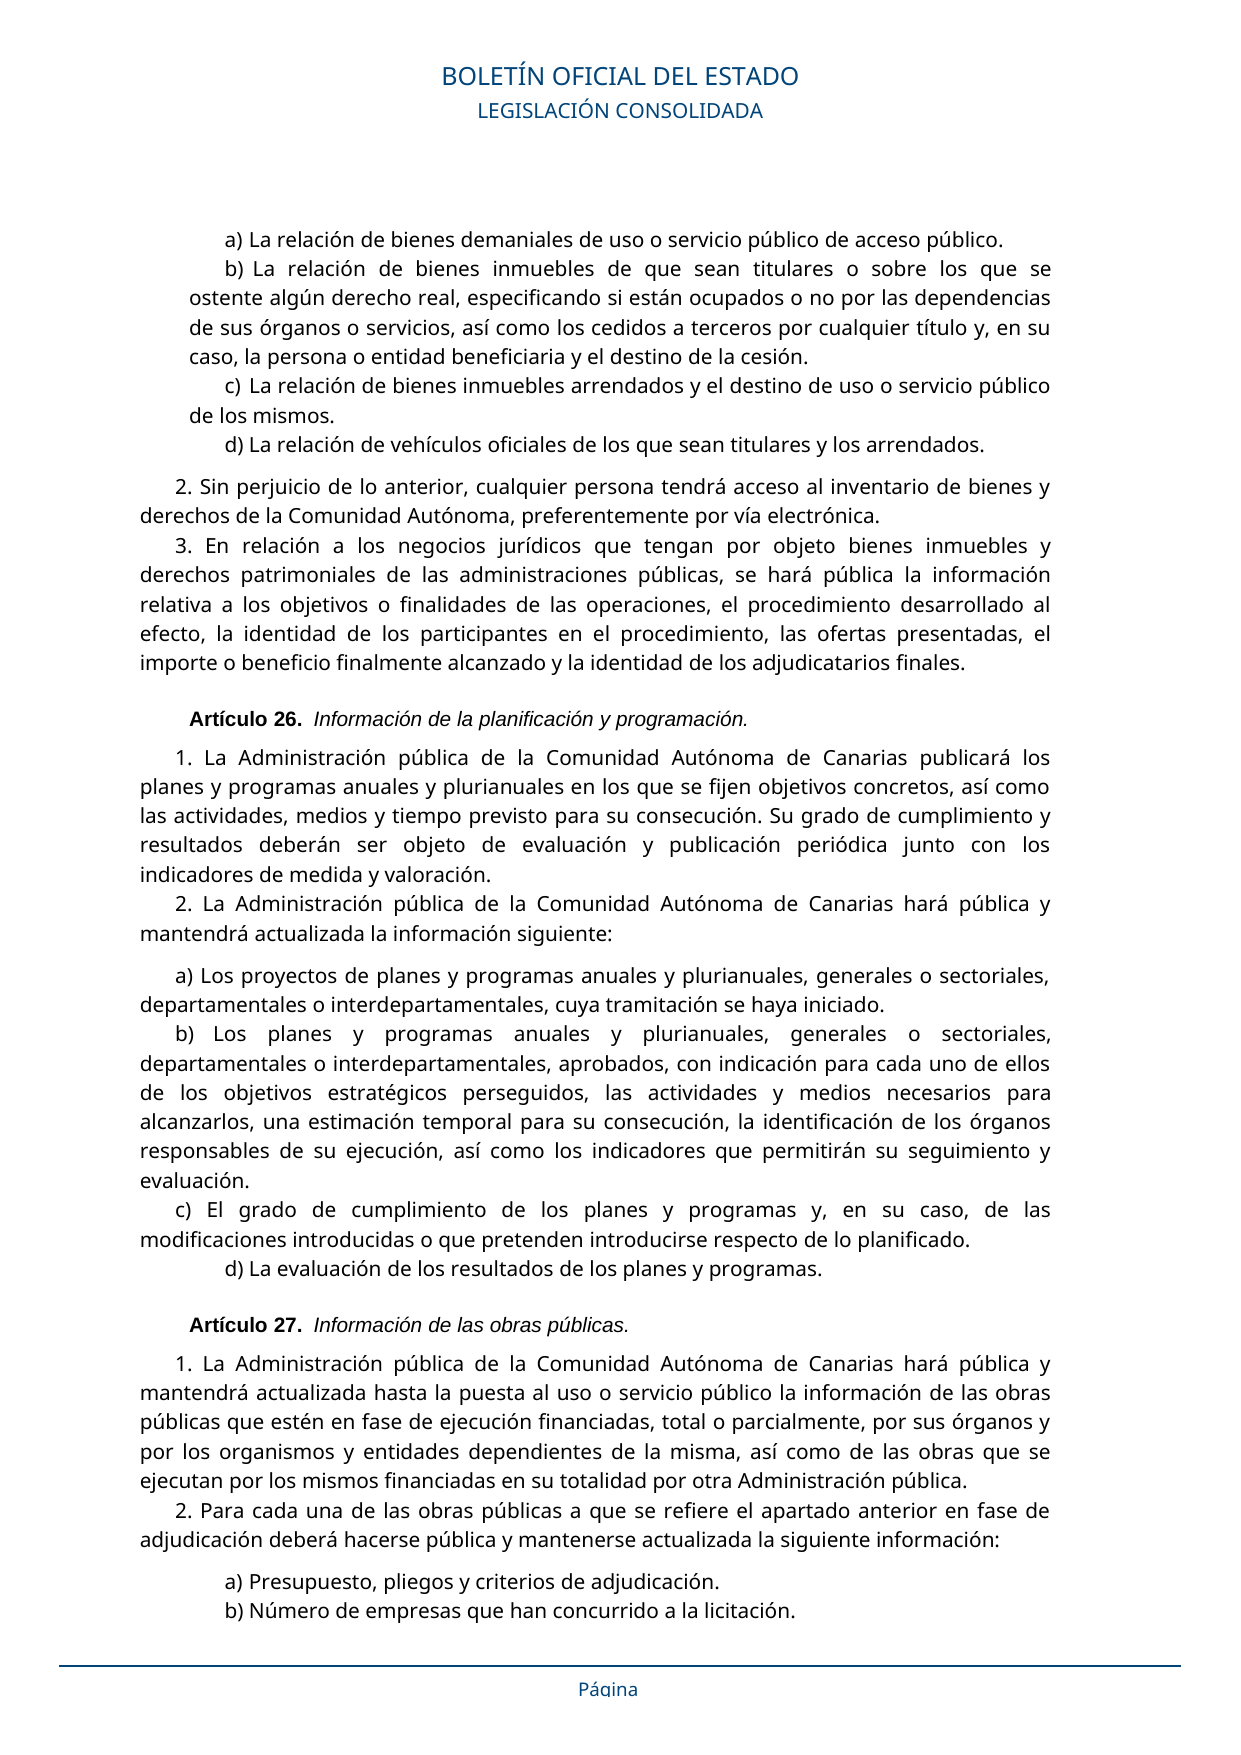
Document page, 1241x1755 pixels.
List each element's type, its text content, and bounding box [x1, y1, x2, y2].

list Sin perjuicio de lo anterior, cualquier persona tendrá acceso al inventario de bienes y derechos de la Comunidad Autónoma, preferentemente por vía electrónica. [139, 472, 1052, 530]
list Presupuesto, pliegos y criterios de adjudicación. [224, 1567, 1184, 1595]
list El grado de cumplimiento de los planes y programas y, en su caso, de las modificaciones introducidas o que pretenden introducirse respecto de lo planificado. [139, 1196, 1052, 1253]
list La relación de vehículos oficiales de los que sean titulares y los arrendados. [224, 430, 1184, 459]
text Artículo 27. Información de las obras públicas. [189, 1313, 1184, 1337]
list Número de empresas que han concurrido a la licitación. [224, 1596, 1184, 1625]
list La Administración pública de la Comunidad Autónoma de Canarias hará pública y mantendrá actualizada hasta la puesta al uso o servicio público la información de las obras públicas que estén en fase de ejecución financiadas, total o parcialmente, por sus órganos y por los organismos y entidades dependientes de la misma, así como de las obras que se ejecutan por los mismos financiadas en su totalidad por otra Administración pública. [139, 1349, 1052, 1494]
list En relación a los negocios jurídicos que tengan por objeto bienes inmuebles y derechos patrimoniales de las administraciones públicas, se hará pública la información relativa a los objetivos o finalidades de las operaciones, el procedimiento desarrollado al efecto, la identidad de los participantes en el procedimiento, las ofertas presentadas, el importe o beneficio finalmente alcanzado y la identidad de los adjudicatarios finales. [139, 531, 1052, 677]
list La relación de bienes inmuebles de que sean titulares o sobre los que se ostente algún derecho real, especificando si están ocupados o no por las dependencias de sus órganos o servicios, así como los cedidos a terceros por cualquier título y, en su caso, la persona o entidad beneficiaria y el destino de la cesión. [189, 254, 1052, 371]
text Artículo 26. Información de la planificación y programación. [189, 707, 1184, 731]
list La evaluación de los resultados de los planes y programas. [224, 1254, 1184, 1283]
list La relación de bienes inmuebles arrendados y el destino de uso o servicio público de los mismos. [189, 372, 1052, 429]
list Para cada una de las obras públicas a que se refiere el apartado anterior en fase de adjudicación deberá hacerse pública y mantenerse actualizada la siguiente información: [139, 1496, 1052, 1553]
list Los proyectos de planes y programas anuales y plurianuales, generales o sectoriales, departamentales o interdepartamentales, cuya tramitación se haya iniciado. [139, 961, 1051, 1018]
list La Administración pública de la Comunidad Autónoma de Canarias publicará los planes y programas anuales y plurianuales en los que se fijen objetivos concretos, así como las actividades, medios y tiempo previsto para su consecución. Su grado de cumplimiento y resultados deberán ser objeto de evaluación y publicación periódica junto con los indicadores de medida y valoración. [139, 743, 1052, 888]
list La relación de bienes demaniales de uso o servicio público de acceso público. [224, 225, 1184, 253]
list La Administración pública de la Comunidad Autónoma de Canarias hará pública y mantendrá actualizada la información siguiente: [139, 889, 1052, 947]
list Los planes y programas anuales y plurianuales, generales o sectoriales, departamentales o interdepartamentales, aprobados, con indicación para cada uno de ellos de los objetivos estratégicos perseguidos, las actividades y medios necesarios para alcanzarlos, una estimación temporal para su consecución, la identificación de los órganos responsables de su ejecución, así como los indicadores que permitirán su seguimiento y evaluación. [139, 1019, 1052, 1194]
